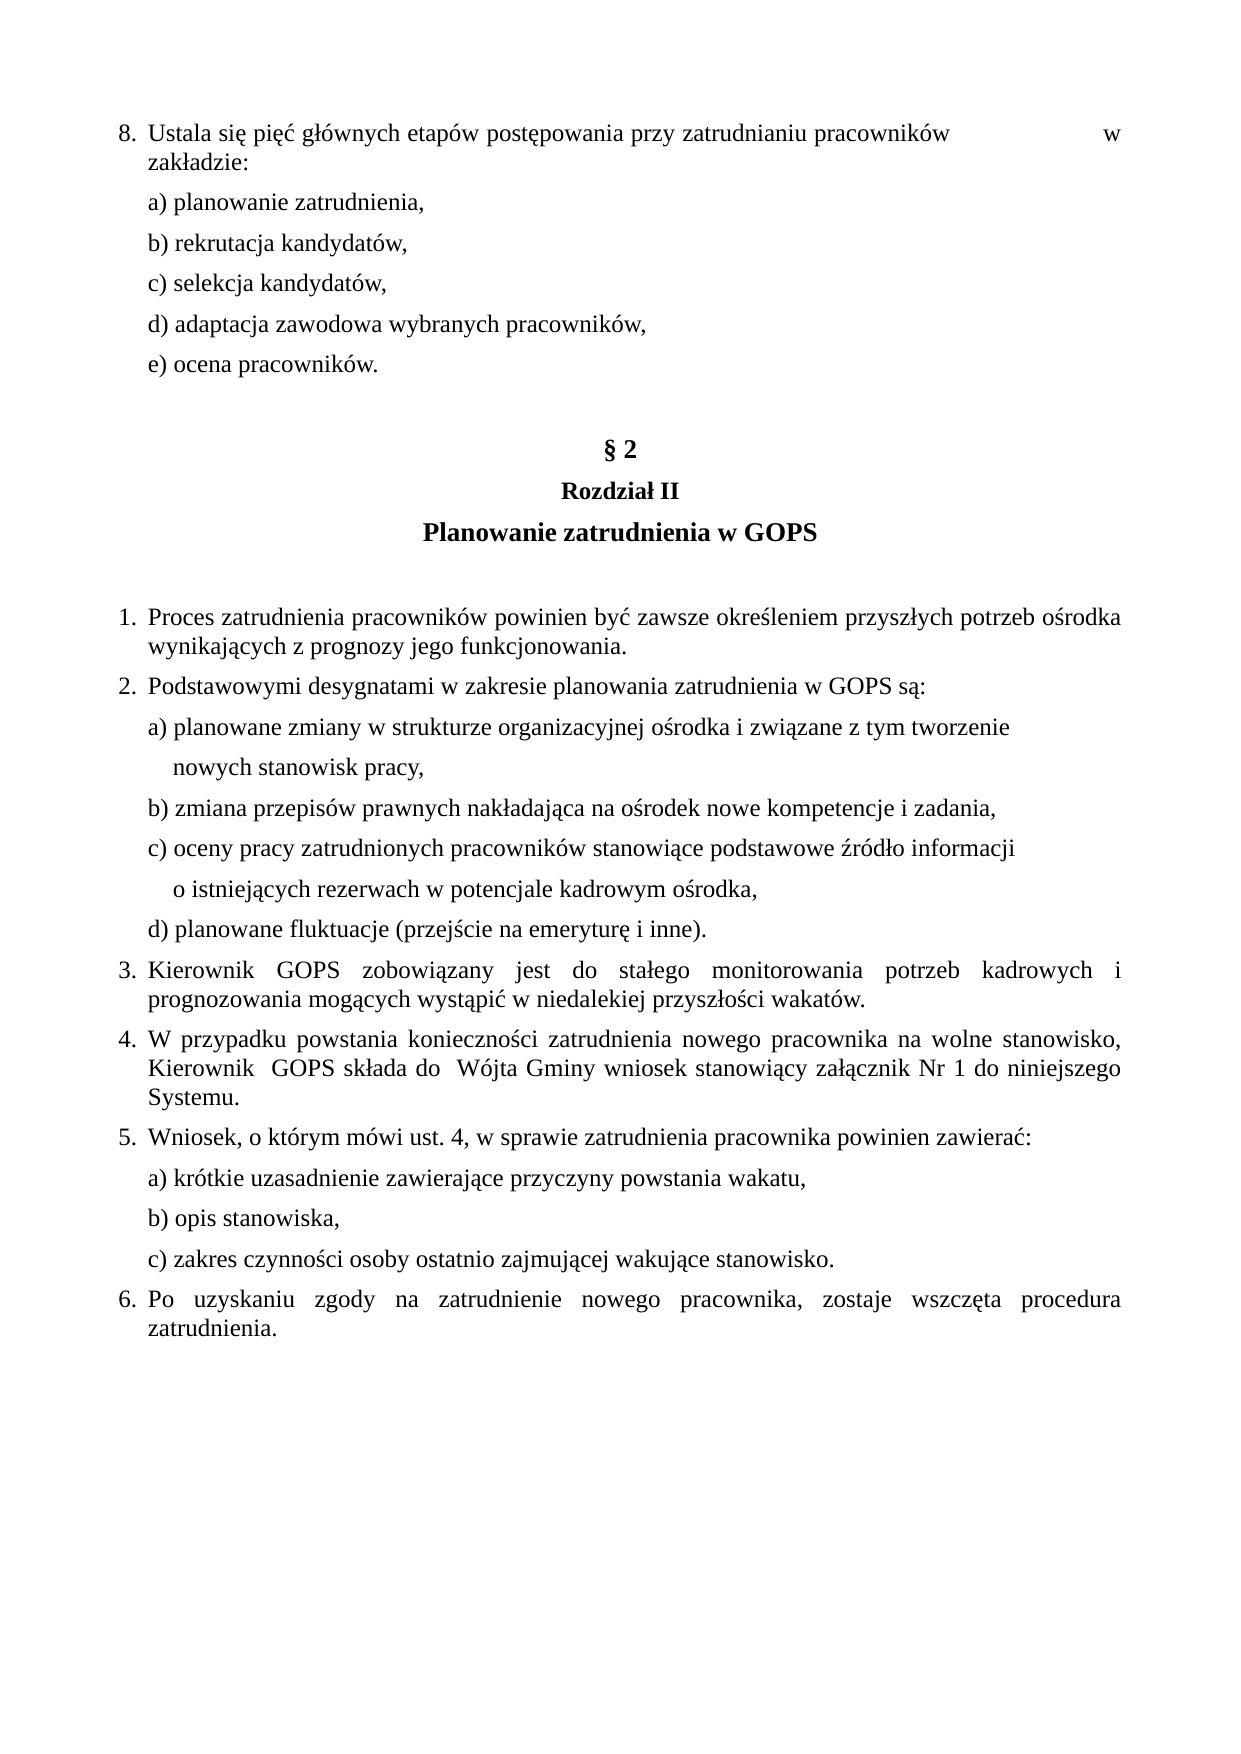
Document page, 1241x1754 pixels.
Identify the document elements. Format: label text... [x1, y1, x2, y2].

text o istniejących rezerwach w potencjale kadrowym ośrodka, [148, 874, 1122, 903]
text b) opis stanowiska, [148, 1203, 1122, 1232]
text c) oceny pracy zatrudnionych pracowników stanowiące podstawowe źródło informacji [148, 833, 1122, 862]
text nowych stanowisk pracy, [148, 752, 1122, 781]
text d) planowane fluktuacje (przejście na emeryturę i inne). [148, 914, 1122, 943]
text b) rekrutacja kandydatów, [148, 228, 1122, 257]
text c) selekcja kandydatów, [148, 268, 1122, 297]
text e) ocena pracowników. [148, 349, 1122, 378]
list Proces zatrudnienia pracowników powinien być zawsze określeniem przyszłych potrzeb ośrodka wynikających z prognozy jego funkcjonowania. [118, 602, 1122, 660]
list Podstawowymi desygnatami w zakresie planowania zatrudnienia w GOPS są: [118, 671, 1122, 700]
text Planowanie zatrudnienia w GOPS [118, 516, 1122, 547]
text a) krótkie uzasadnienie zawierające przyczyny powstania wakatu, [148, 1163, 1122, 1192]
text b) zmiana przepisów prawnych nakładająca na ośrodek nowe kompetencje i zadania, [148, 793, 1122, 822]
text a) planowanie zatrudnienia, [148, 187, 1122, 216]
list Wniosek, o którym mówi ust. 4, w sprawie zatrudnienia pracownika powinien zawierać: [118, 1122, 1122, 1151]
text § 2 [118, 433, 1122, 464]
text Rozdział II [118, 476, 1122, 504]
text c) zakres czynności osoby ostatnio zajmującej wakujące stanowisko. [148, 1244, 1122, 1273]
text d) adaptacja zawodowa wybranych pracowników, [148, 309, 1122, 338]
list Po uzyskaniu zgody na zatrudnienie nowego pracownika, zostaje wszczęta procedura zatrudnienia. [118, 1284, 1122, 1342]
list Ustala się pięć głównych etapów postępowania przy zatrudnianiu pracowników w zakładzie: [118, 118, 1122, 176]
list W przypadku powstania konieczności zatrudnienia nowego pracownika na wolne stanowisko, Kierownik GOPS składa do Wójta Gminy wniosek stanowiący załącznik Nr 1 do niniejszego Systemu. [118, 1024, 1122, 1111]
list Kierownik GOPS zobowiązany jest do stałego monitorowania potrzeb kadrowych i prognozowania mogących wystąpić w niedalekiej przyszłości wakatów. [118, 955, 1122, 1013]
text a) planowane zmiany w strukturze organizacyjnej ośrodka i związane z tym tworzenie [148, 712, 1122, 741]
